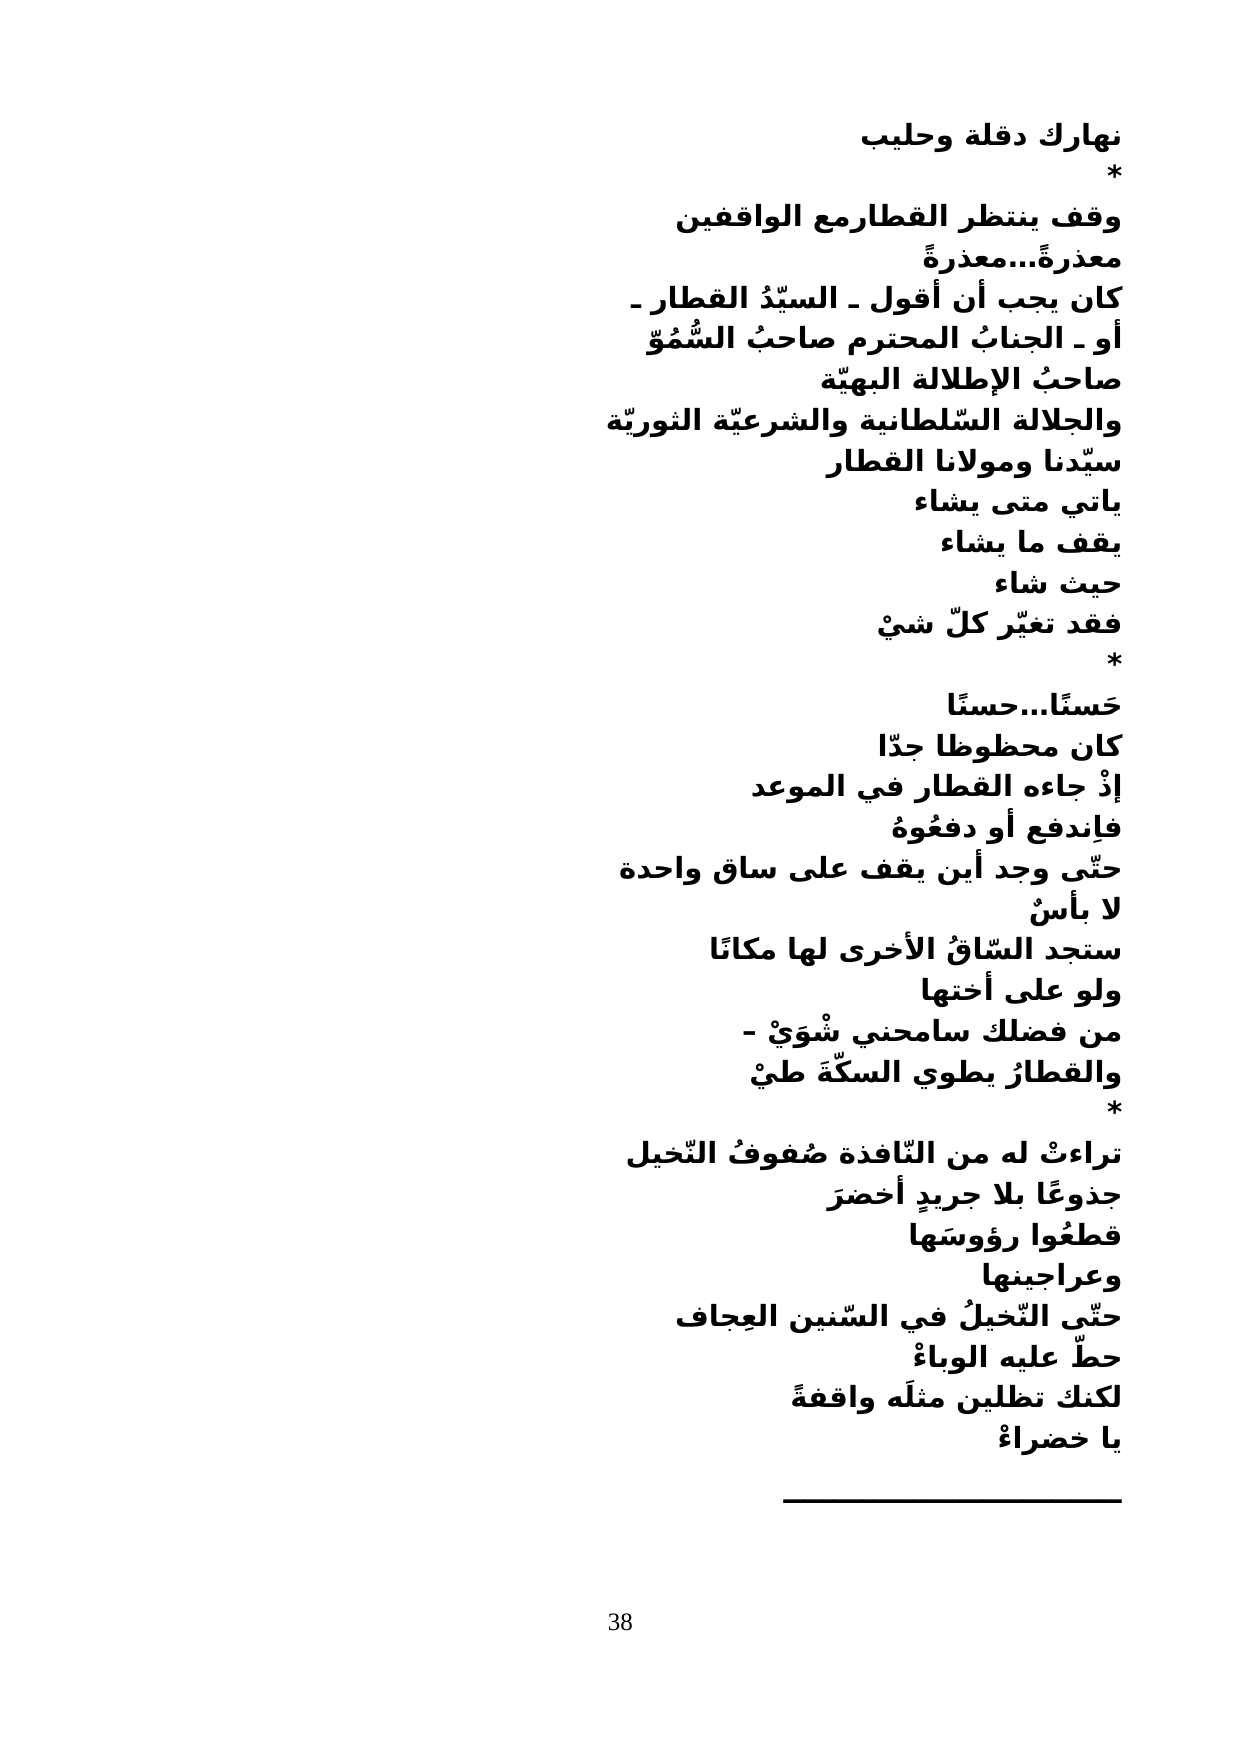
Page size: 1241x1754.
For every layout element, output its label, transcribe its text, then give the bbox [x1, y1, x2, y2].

text ــــــــــــــــــــــــــــــــــ [118, 1477, 1122, 1511]
text تلك التي تَجاوزته وهيَ تدقّ الرّصيف بكعبها العالي ما عادت تقول له ـ صباح الخير ـ حسنًا ربّما لأنّها كبُرت وصارت تتحرّج * بالأمس سعى نحو الجار الجديد بادرهُ مُصافحًا باليد ومُرحّبا لكنّ الجار الجديد كأنه تبرّم من شديد لطفه اليوم يمرّ كأنه لا يراه * يا حسرةً على جاره القديم ـ سي صالح ـ رحمه الله كان قبل ان يصل إليه يبادره بالتحيّة من بعيد صباح الخير ونهارك زين نهارك دقلة وحليب * وقف ينتظر القطارمع الواقفين معذرةً…معذرةً كان يجب أن أقول ـ السيّدُ القطار ـ أو ـ الجنابُ المحترم صاحبُ السُّمُوّ صاحبُ الإطلالة البهيّة والجلالة السّلطانية والشرعيّة الثوريّة سيّدنا ومولانا القطار ياتي متى يشاء يقف ما يشاء حيث شاء فقد تغيّر كلّ شيْ * حَسنًا…حسنًا كان محظوظا جدّا إذْ جاءه القطار في الموعد فاِندفع أو دفعُوهُ حتّى وجد أين يقف على ساق واحدة لا بأسٌ ستجد السّاقُ الأخرى لها مكانًا ولو على أختها – من فضلك سامحني شْوَيْ والقطارُ يطوي السكّةَ طيْ * تراءتْ له من النّافذة صُفوفُ النّخيل جذوعًا بلا جريدٍ أخضرَ قطعُوا رؤوسَها وعراجينها حتّى النّخيلُ في السّنين العِجاف حطّ عليه الوباءْ لكنك تظلين مثلَه واقفةً يا خضراءْ [118, 118, 1122, 1455]
